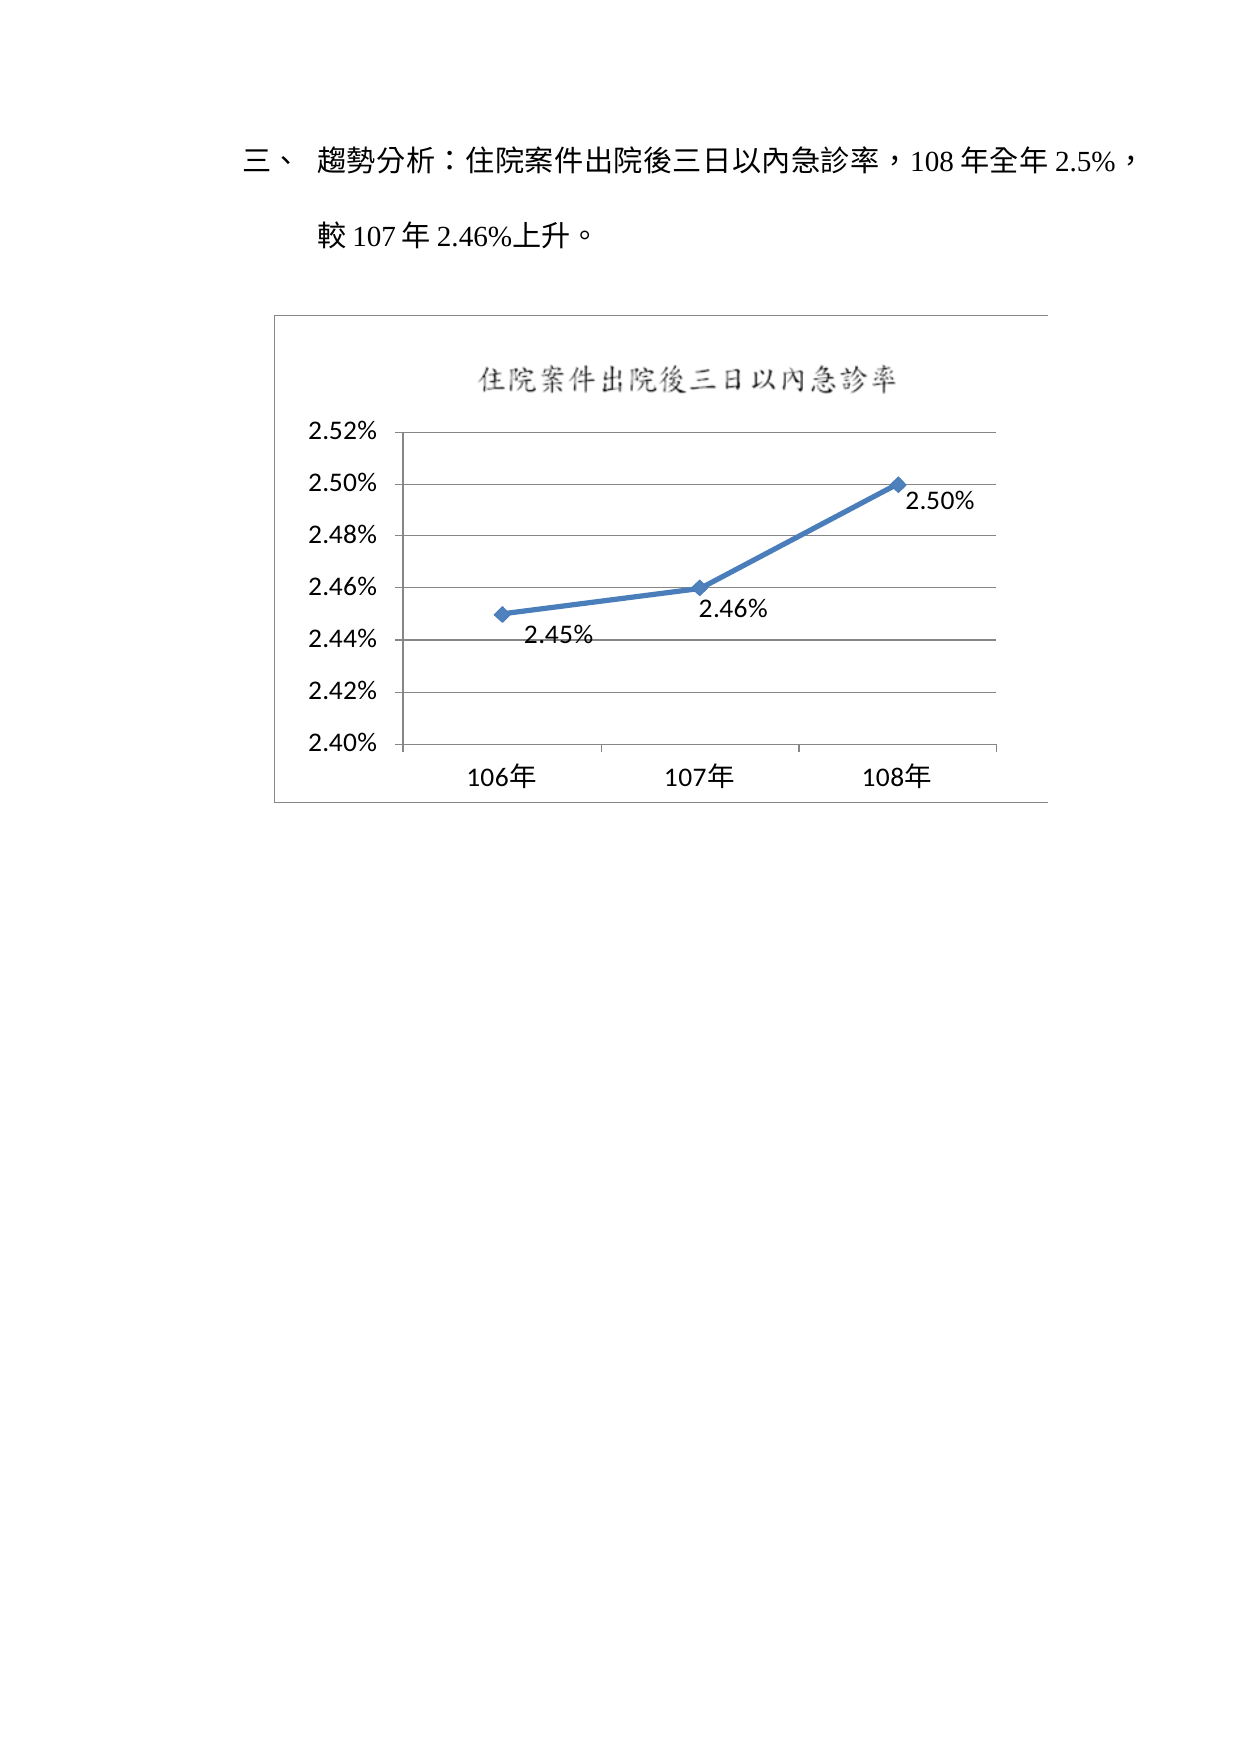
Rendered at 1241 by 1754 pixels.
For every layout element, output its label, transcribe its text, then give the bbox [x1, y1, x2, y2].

list 趨勢分析：住院案件出院後三日以內急診率，108年全年2.5%，較107年2.46%上升。 [242, 122, 1145, 272]
